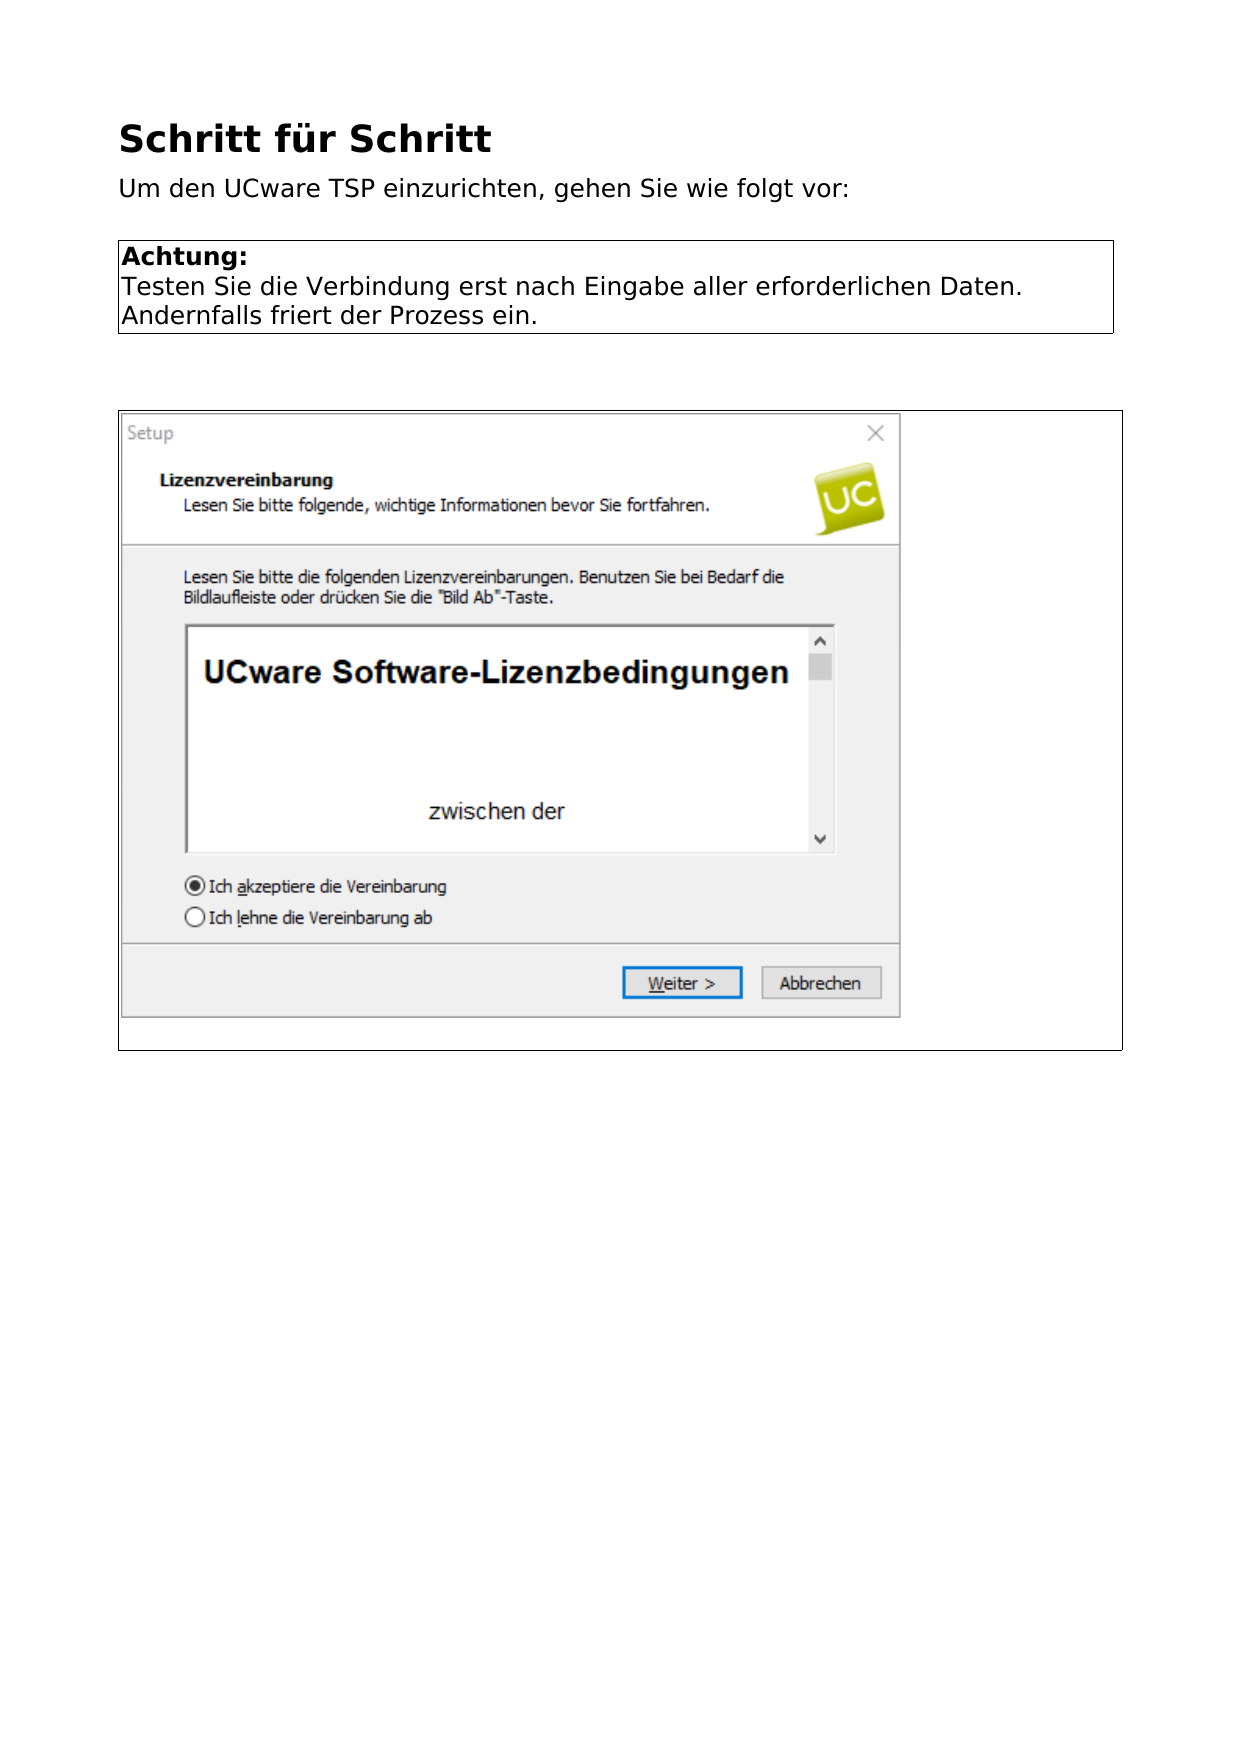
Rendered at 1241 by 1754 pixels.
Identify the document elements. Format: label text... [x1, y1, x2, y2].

table_header Achtung: Testen Sie die Verbindung erst nach Eingabe aller erforderlichen Daten. Andernfalls friert der Prozess ein. [119, 241, 1113, 333]
subtitle Schritt für Schritt [118, 118, 1122, 162]
table_header [119, 411, 1122, 1050]
picture [121, 413, 901, 1018]
text Um den UCware TSP einzurichten, gehen Sie wie folgt vor: [118, 174, 1122, 203]
